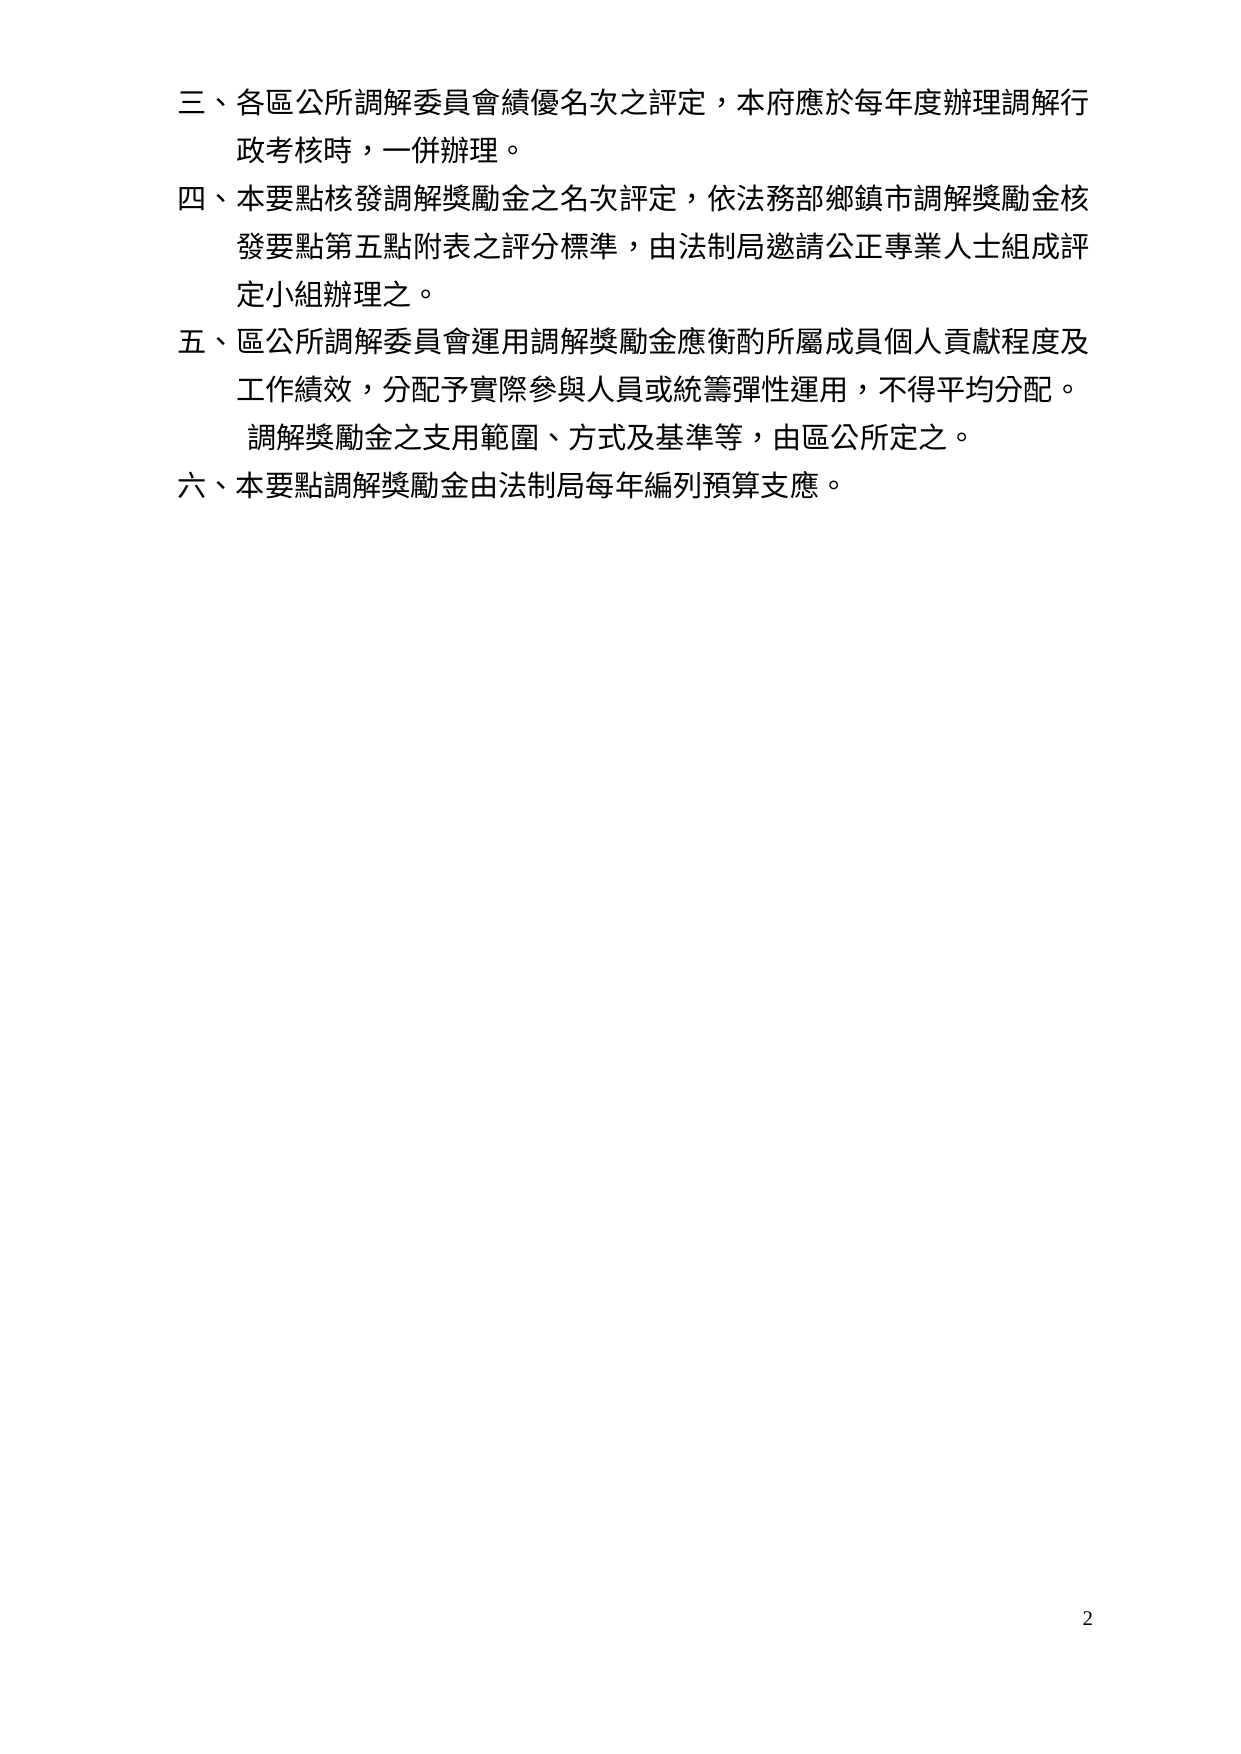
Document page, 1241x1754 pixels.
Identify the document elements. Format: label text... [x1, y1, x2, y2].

text 五、區公所調解委員會運用調解獎勵金應衡酌所屬成員個人貢獻程度及工作績效，分配予實際參與人員或統籌彈性運用，不得平均分配。 [177, 314, 1092, 410]
text 三、各區公所調解委員會績優名次之評定，本府應於每年度辦理調解行政考核時，一併辦理。 [177, 75, 1092, 171]
text 六、本要點調解獎勵金由法制局每年編列預算支應。 [177, 458, 1092, 506]
text 調解獎勵金之支用範圍、方式及基準等，由區公所定之。 [177, 410, 1092, 458]
text 四、本要點核發調解獎勵金之名次評定，依法務部鄉鎮市調解獎勵金核發要點第五點附表之評分標準，由法制局邀請公正專業人士組成評定小組辦理之。 [177, 171, 1092, 314]
